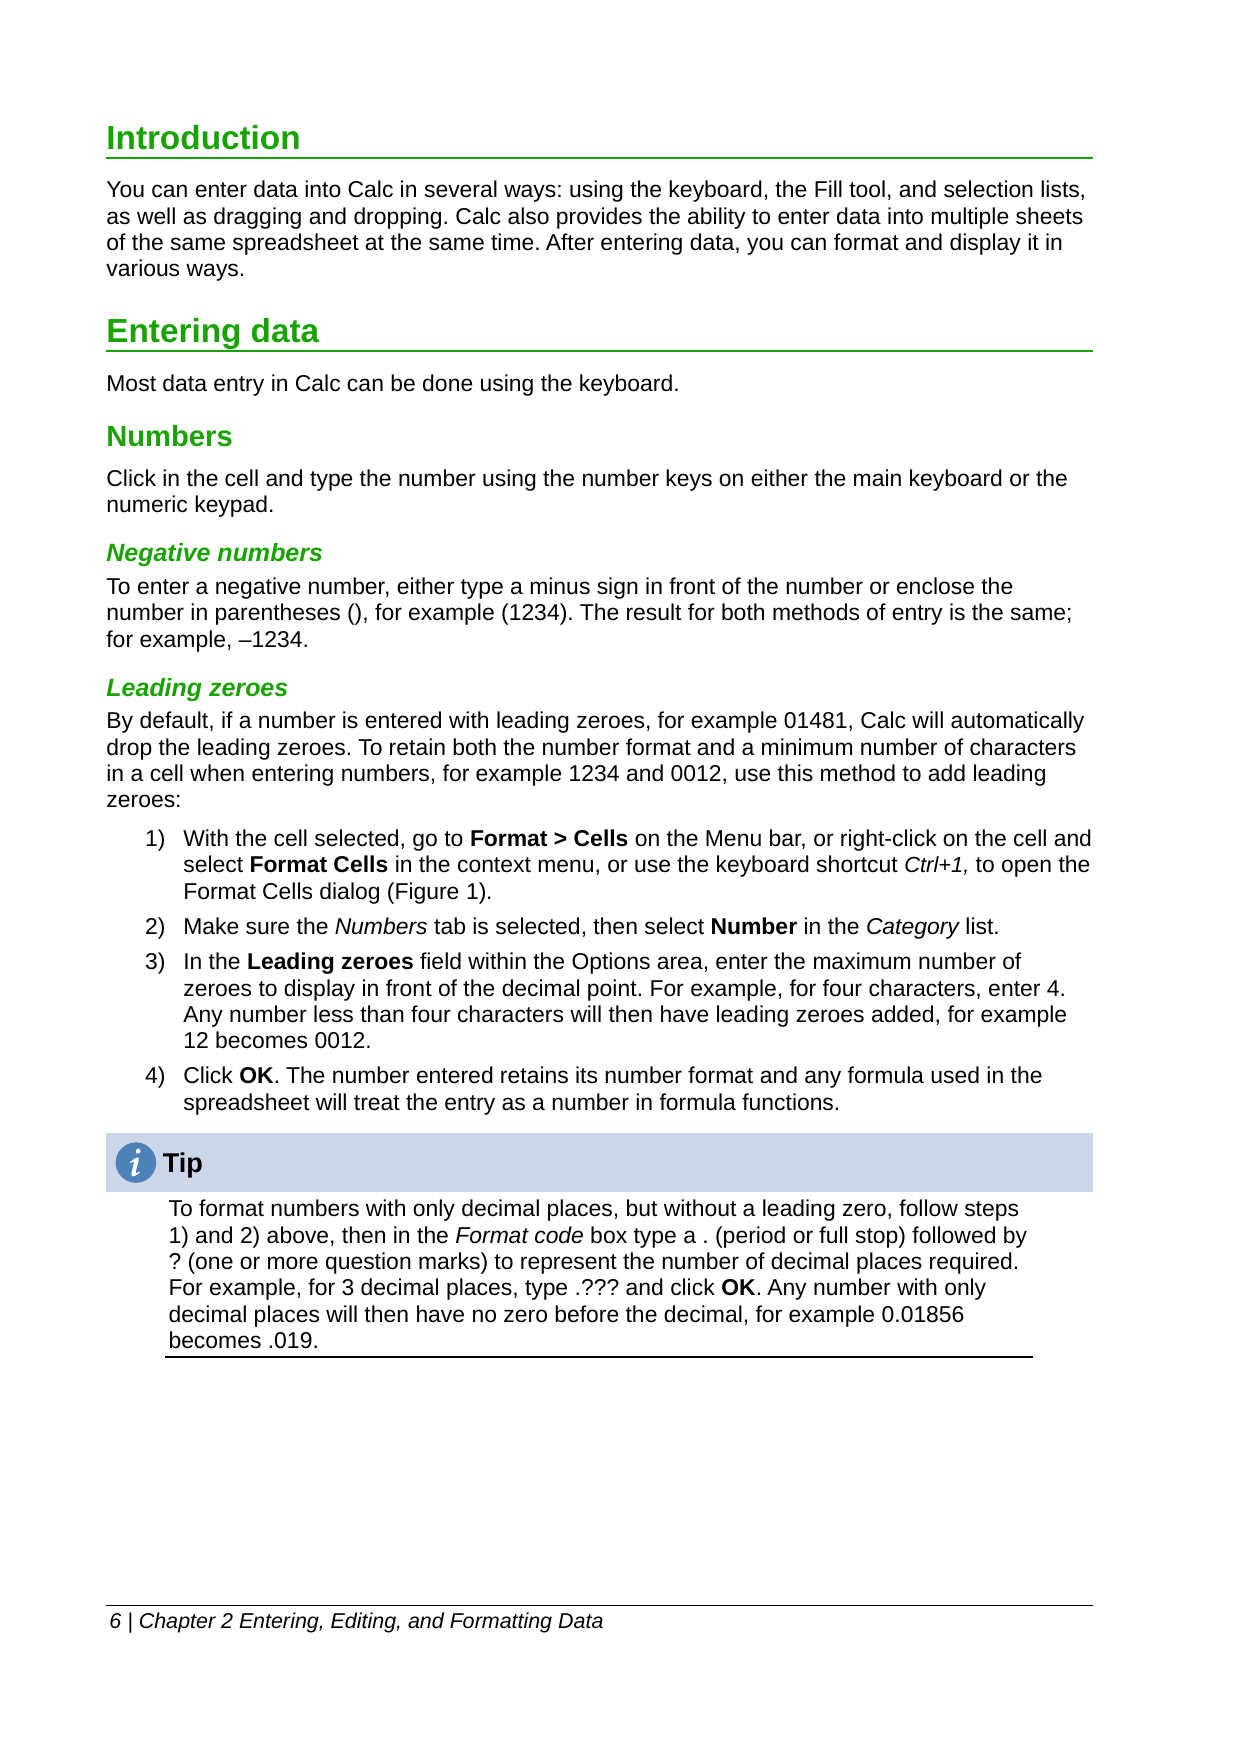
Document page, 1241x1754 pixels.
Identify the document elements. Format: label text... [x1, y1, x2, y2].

list Click OK. The number entered retains its number format and any formula used in the spreadsheet will treat the entry as a number in formula functions. [165, 1062, 1093, 1115]
list In the Leading zeroes field within the Options area, enter the maximum number of zeroes to display in front of the decimal point. For example, for four characters, enter 4. Any number less than four characters will then have leading zeroes added, for example 12 becomes 0012. [165, 948, 1093, 1054]
subtitle Leading zeroes [106, 672, 1093, 701]
subtitle Introduction [106, 118, 1093, 157]
text Most data entry in Calc can be done using the keyboard. [106, 369, 1093, 396]
subtitle Negative numbers [106, 538, 1093, 567]
subtitle Tip [106, 1133, 1093, 1192]
list With the cell selected, go to Format > Cells on the Menu bar, or right-click on the cell and select Format Cells in the context menu, or use the keyboard shortcut Ctrl+1, to open the Format Cells dialog (Figure 1). [165, 825, 1093, 904]
list Make sure the Numbers tab is selected, then select Number in the Category list. [165, 913, 1093, 939]
subtitle Entering data [106, 311, 1093, 350]
text By default, if a number is entered with leading zeroes, for example 01481, Calc will automatically drop the leading zeroes. To retain both the number format and a minimum number of characters in a cell when entering numbers, for example 1234 and 0012, use this method to add leading zeroes: [106, 707, 1093, 813]
text To enter a negative number, either type a minus sign in front of the number or enclose the number in parentheses (), for example (1234). The result for both methods of entry is the same; for example, –1234. [106, 573, 1093, 652]
text To format numbers with only decimal places, but without a leading zero, follow steps 1 and 2 above, then in the Format code box type a . (period or full stop) followed by ? (one or more question marks) to represent the number of decimal places required. For example, for 3 decimal places, type .??? and click OK. Any number with only decimal places will then have no zero before the decimal, for example 0.01856 becomes .019. [165, 1192, 1033, 1356]
subtitle Numbers [106, 419, 1093, 453]
text Click in the cell and type the number using the number keys on either the main keyboard or the numeric keypad. [106, 465, 1093, 517]
text You can enter data into Calc in several ways: using the keyboard, the Fill tool, and selection lists, as well as dragging and dropping. Calc also provides the ability to enter data into multiple sheets of the same spreadsheet at the same time. After entering data, you can format and display it in various ways. [106, 176, 1093, 282]
